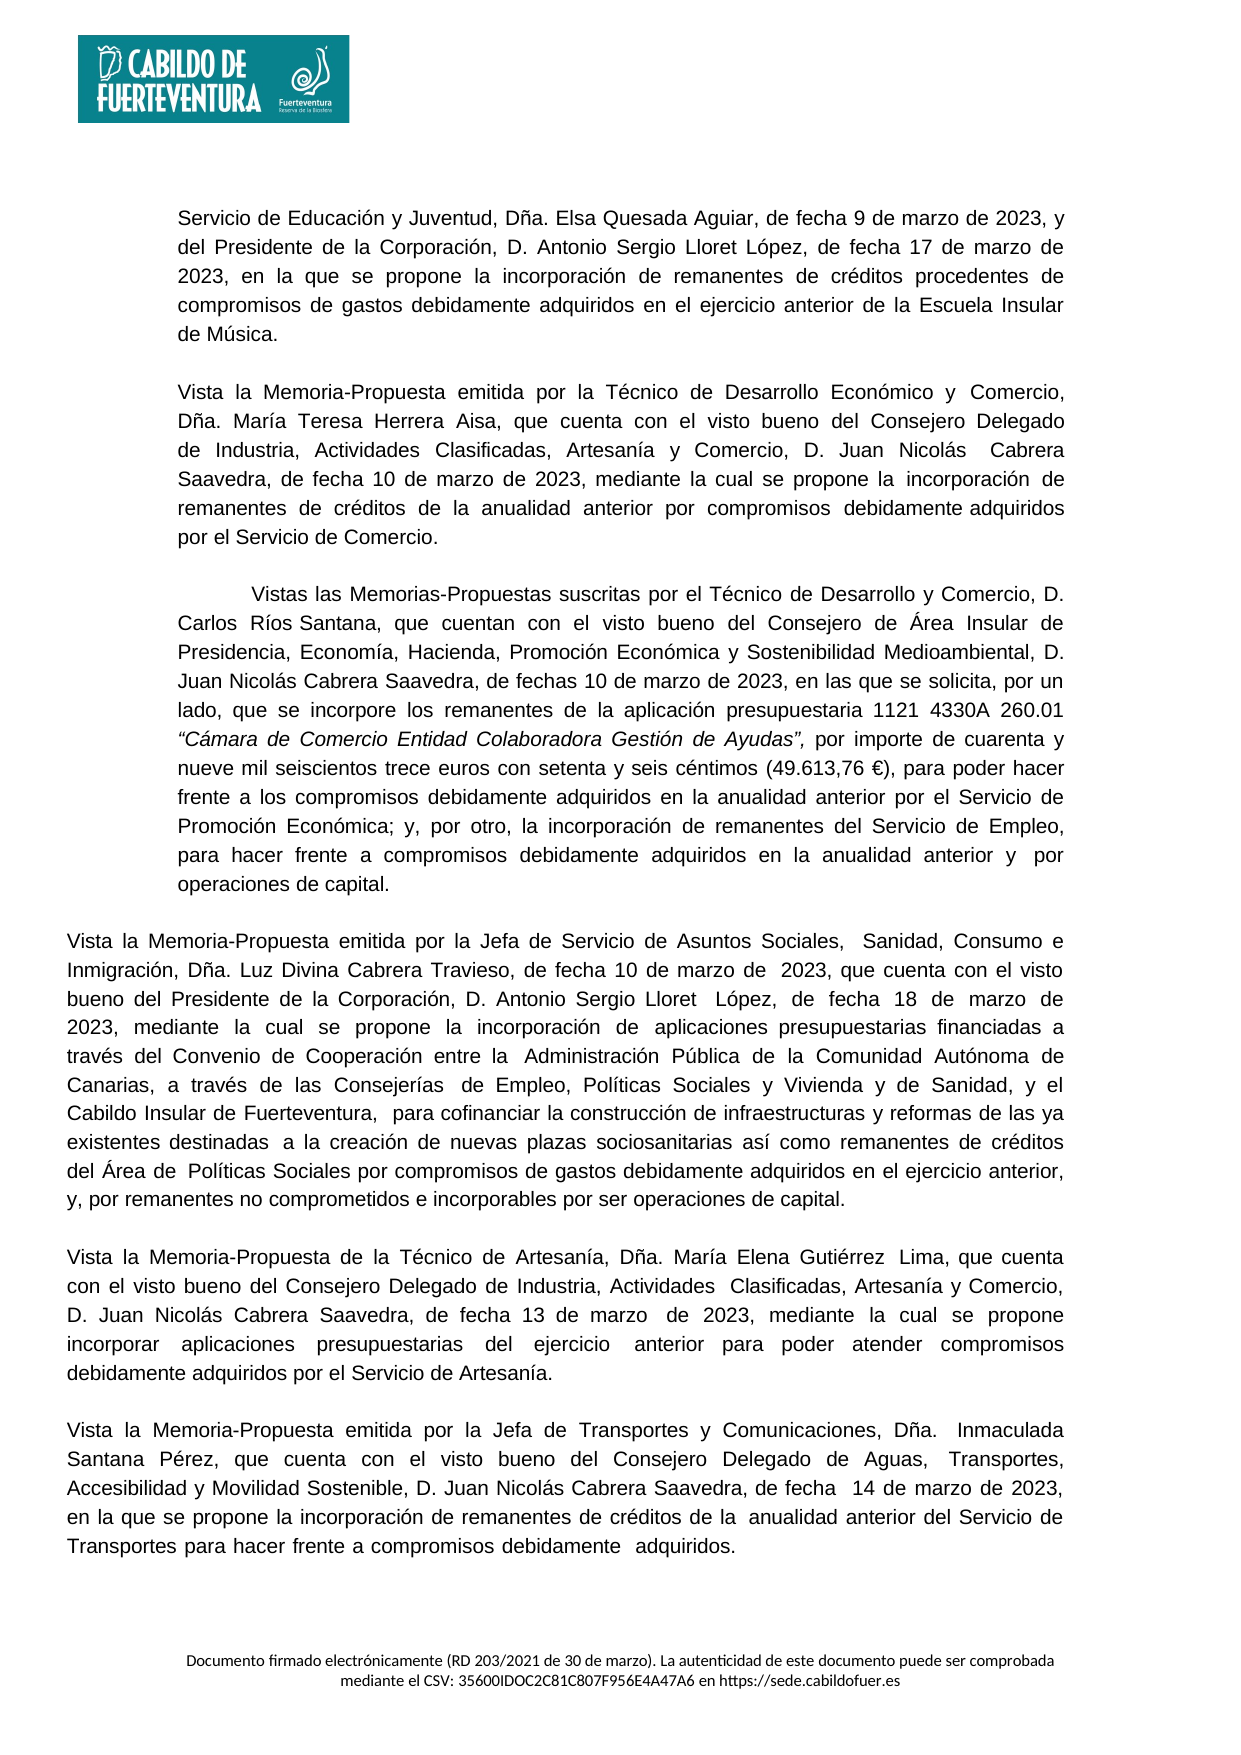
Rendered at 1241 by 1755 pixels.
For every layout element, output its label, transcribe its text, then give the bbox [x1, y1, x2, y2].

text Vista la Memoria-Propuesta emitida por la Técnico de Desarrollo Económico y Comercio, Dña. María Teresa Herrera Aisa, que cuenta con el visto bueno del Consejero Delegado de Industria, Actividades Clasificadas, Artesanía y Comercio, D. Juan Nicolás Cabrera Saavedra, de fecha 10 de marzo de 2023, mediante la cual se propone la incorporación de remanentes de créditos de la anualidad anterior por compromisos debidamente adquiridos por el Servicio de Comercio. [177, 380, 1065, 548]
text Vista la Memoria-Propuesta de la Técnico de Artesanía, Dña. María Elena Gutiérrez Lima, que cuenta con el visto bueno del Consejero Delegado de Industria, Actividades Clasificadas, Artesanía y Comercio, D. Juan Nicolás Cabrera Saavedra, de fecha 13 de marzo de 2023, mediante la cual se propone incorporar aplicaciones presupuestarias del ejercicio anterior para poder atender compromisos debidamente adquiridos por el Servicio de Artesanía. [67, 1244, 1064, 1384]
text Vista la Memoria-Propuesta emitida por la Jefa de Transportes y Comunicaciones, Dña. Inmaculada Santana Pérez, que cuenta con el visto bueno del Consejero Delegado de Aguas, Transportes, Accesibilidad y Movilidad Sostenible, D. Juan Nicolás Cabrera Saavedra, de fecha 14 de marzo de 2023, en la que se propone la incorporación de remanentes de créditos de la anualidad anterior del Servicio de Transportes para hacer frente a compromisos debidamente adquiridos. [67, 1418, 1064, 1558]
text Vista la Memoria-Propuesta emitida por la Jefa de Servicio de Asuntos Sociales, Sanidad, Consumo e Inmigración, Dña. Luz Divina Cabrera Travieso, de fecha 10 de marzo de 2023, que cuenta con el visto bueno del Presidente de la Corporación, D. Antonio Sergio Lloret López, de fecha 18 de marzo de 2023, mediante la cual se propone la incorporación de aplicaciones presupuestarias financiadas a través del Convenio de Cooperación entre la Administración Pública de la Comunidad Autónoma de Canarias, a través de las Consejerías de Empleo, Políticas Sociales y Vivienda y de Sanidad, y el Cabildo Insular de Fuerteventura, para cofinanciar la construcción de infraestructuras y reformas de las ya existentes destinadas a la creación de nuevas plazas sociosanitarias así como remanentes de créditos del Área de Políticas Sociales por compromisos de gastos debidamente adquiridos en el ejercicio anterior, y, por remanentes no comprometidos e incorporables por ser operaciones de capital. [67, 929, 1064, 1211]
text Servicio de Educación y Juventud, Dña. Elsa Quesada Aguiar, de fecha 9 de marzo de 2023, y del Presidente de la Corporación, D. Antonio Sergio Lloret López, de fecha 17 de marzo de 2023, en la que se propone la incorporación de remanentes de créditos procedentes de compromisos de gastos debidamente adquiridos en el ejercicio anterior de la Escuela Insular de Música. [177, 206, 1064, 346]
text Vistas las Memorias-Propuestas suscritas por el Técnico de Desarrollo y Comercio, D. Carlos Ríos Santana, que cuentan con el visto bueno del Consejero de Área Insular de Presidencia, Economía, Hacienda, Promoción Económica y Sostenibilidad Medioambiental, D. Juan Nicolás Cabrera Saavedra, de fechas 10 de marzo de 2023, en las que se solicita, por un lado, que se incorpore los remanentes de la aplicación presupuestaria 1121 4330A 260.01 “Cámara de Comercio Entidad Colaboradora Gestión de Ayudas”, por importe de cuarenta y nueve mil seiscientos trece euros con setenta y seis céntimos (49.613,76 €), para poder hacer frente a los compromisos debidamente adquiridos en la anualidad anterior por el Servicio de Promoción Económica; y, por otro, la incorporación de remanentes del Servicio de Empleo, para hacer frente a compromisos debidamente adquiridos en la anualidad anterior y por operaciones de capital. [177, 582, 1064, 896]
